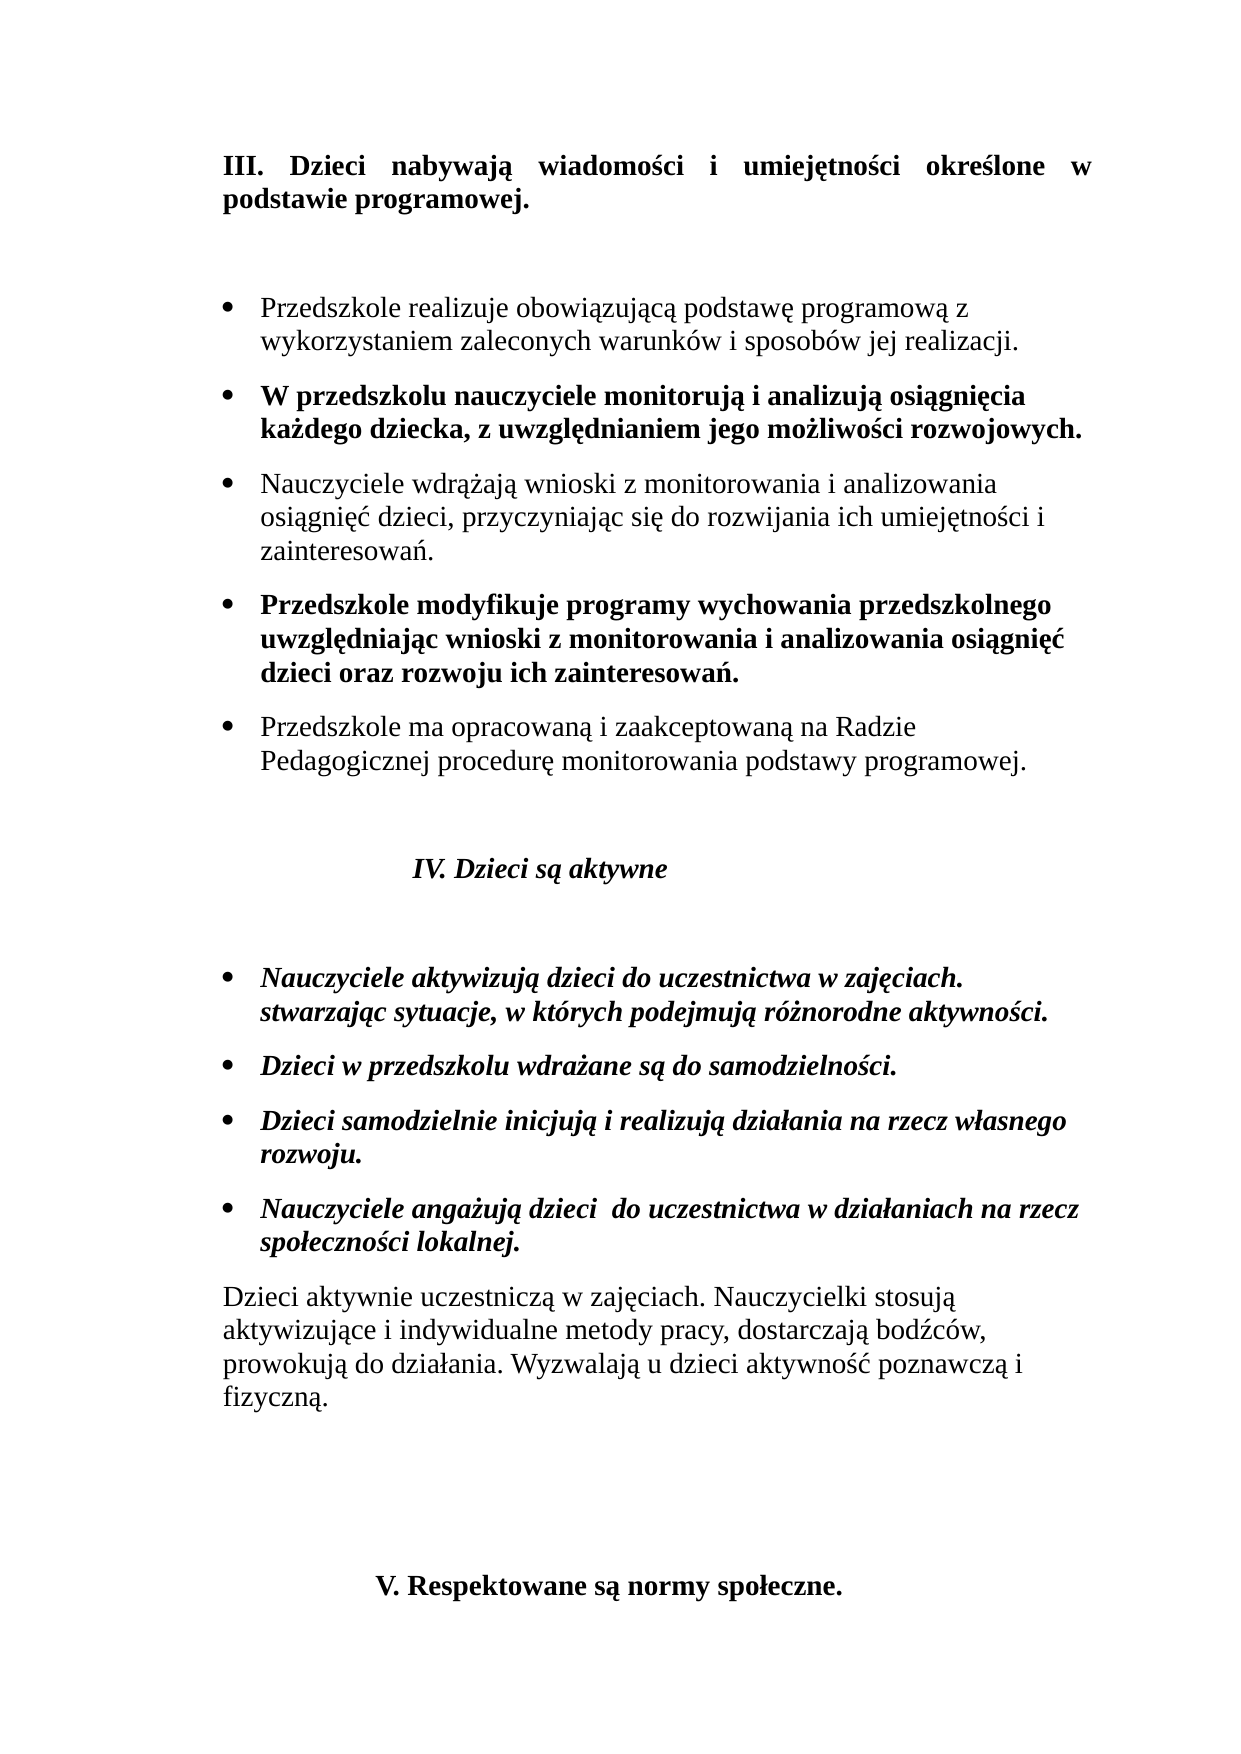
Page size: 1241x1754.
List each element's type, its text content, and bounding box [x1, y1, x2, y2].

list Nauczyciele wdrążają wnioski z monitorowania i analizowania osiągnięć dzieci, przyczyniając się do rozwijania ich umiejętności i zainteresowań. [223, 466, 1093, 567]
list Nauczyciele aktywizują dzieci do uczestnictwa w zajęciach. stwarzając sytuacje, w których podejmują różnorodne aktywności. [223, 960, 1093, 1027]
text V. Respektowane są normy społeczne. [223, 1568, 1093, 1601]
list Dzieci samodzielnie inicjują i realizują działania na rzecz własnego rozwoju. [223, 1103, 1093, 1170]
list Dzieci aktywnie uczestniczą w zajęciach. Nauczycielki stosują aktywizujące i indywidualne metody pracy, dostarczają bodźców, prowokują do działania. Wyzwalają u dzieci aktywność poznawczą i fizyczną. [223, 1279, 1093, 1413]
list IV. Dzieci są aktywne [223, 851, 1093, 885]
list W przedszkolu nauczyciele monitorują i analizują osiągnięcia każdego dziecka, z uwzględnianiem jego możliwości rozwojowych. [223, 378, 1093, 445]
list III. Dzieci nabywają wiadomości i umiejętności określone w podstawie programowej. [223, 148, 1093, 215]
list Przedszkole ma opracowaną i zaakceptowaną na Radzie Pedagogicznej procedurę monitorowania podstawy programowej. [223, 709, 1093, 776]
list Dzieci w przedszkolu wdrażane są do samodzielności. [223, 1048, 1093, 1082]
list Przedszkole realizuje obowiązującą podstawę programową z wykorzystaniem zaleconych warunków i sposobów jej realizacji. [223, 290, 1093, 357]
list Nauczyciele angażują dzieci do uczestnictwa w działaniach na rzecz społeczności lokalnej. [223, 1191, 1093, 1258]
list Przedszkole modyfikuje programy wychowania przedszkolnego uwzględniając wnioski z monitorowania i analizowania osiągnięć dzieci oraz rozwoju ich zainteresowań. [223, 587, 1093, 688]
